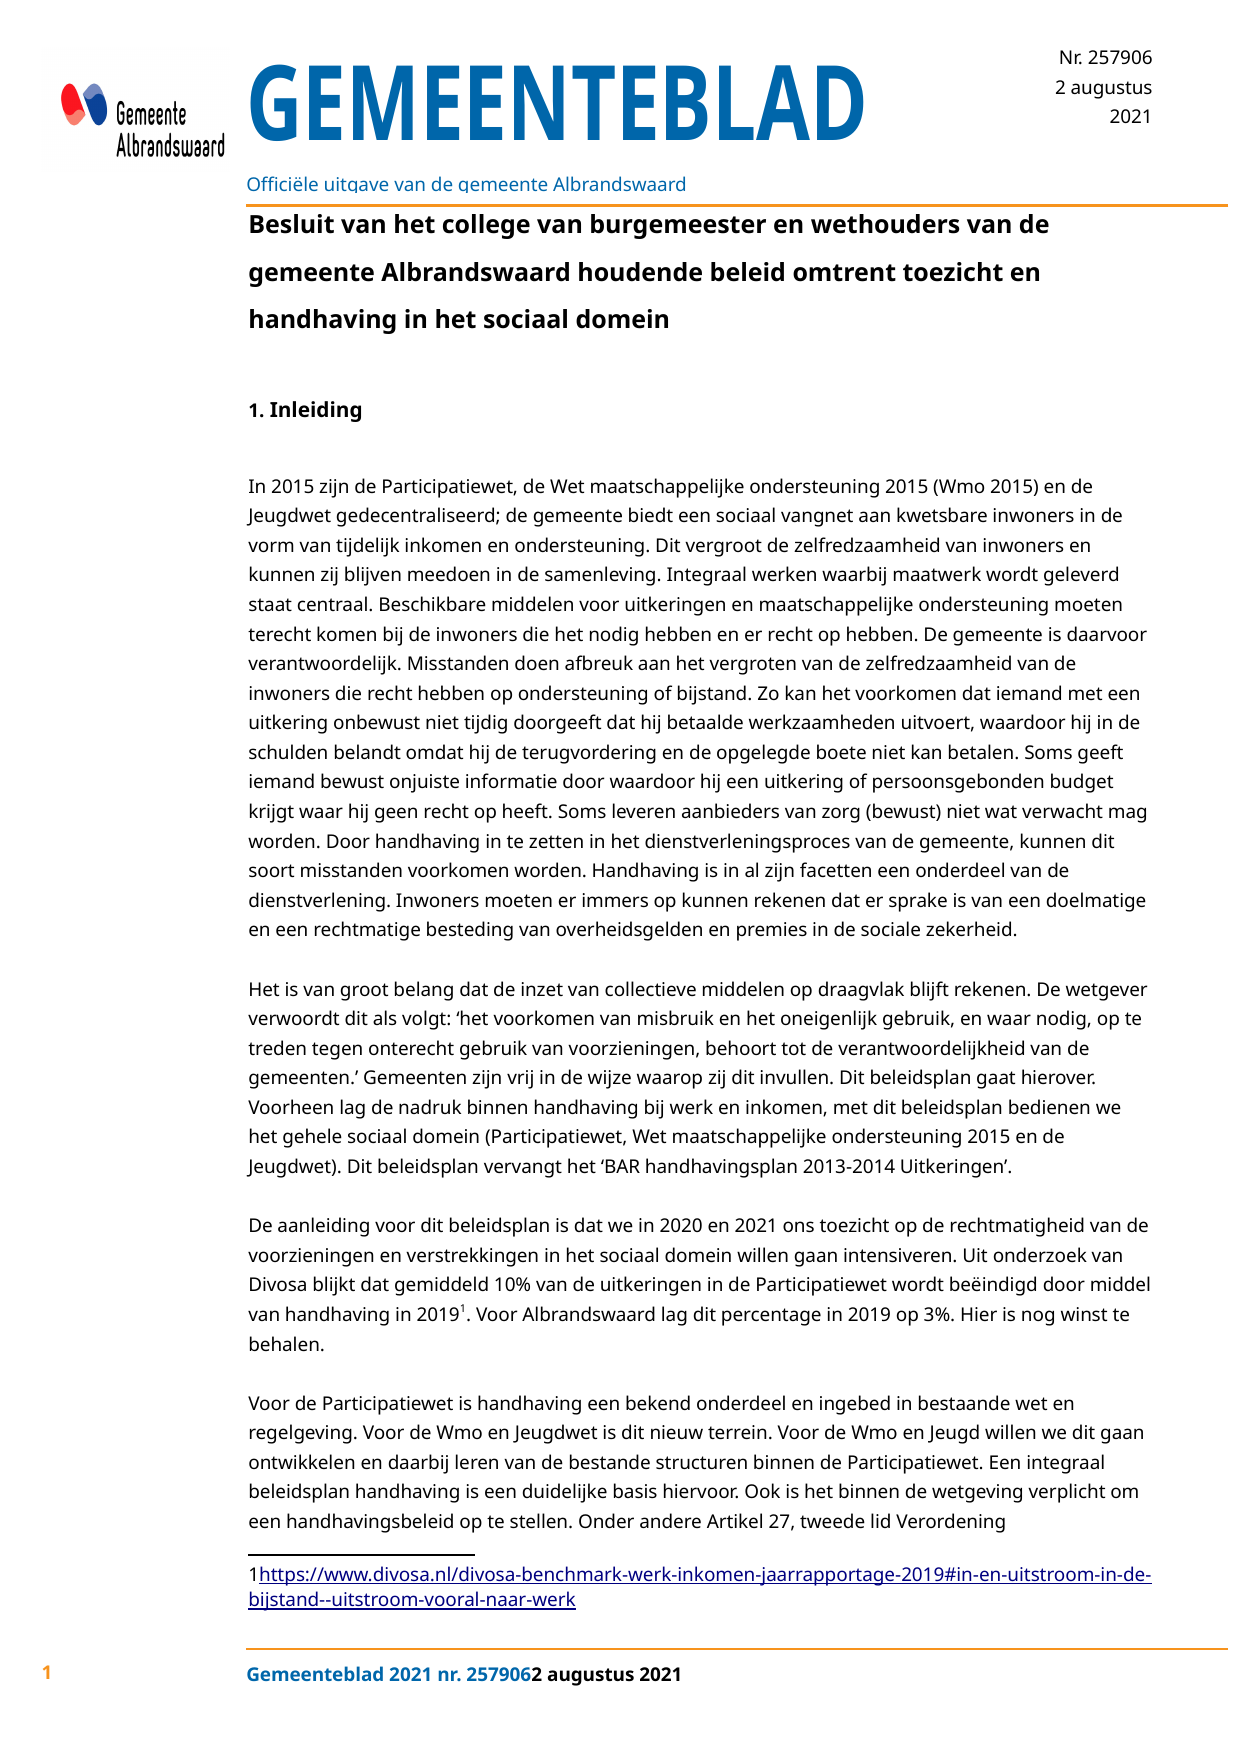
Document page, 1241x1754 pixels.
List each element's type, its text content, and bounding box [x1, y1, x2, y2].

text https://www.divosa.nl/divosa-benchmark-werk-inkomen-jaarrapportage-2019#in-en-uitstroom-in-de-bijstand--uitstroom-vooral-naar-werk [248, 1561, 1152, 1612]
text Voor de Participatiewet is handhaving een bekend onderdeel en ingebed in bestaande wet en regelgeving. Voor de Wmo en Jeugdwet is dit nieuw terrein. Voor de Wmo en Jeugd willen we dit gaan ontwikkelen en daarbij leren van de bestande structuren binnen de Participatiewet. Een integraal beleidsplan handhaving is een duidelijke basis hiervoor. Ook is het binnen de wetgeving verplicht om een handhavingsbeleid op te stellen. Onder andere Artikel 27, tweede lid Verordening [248, 1390, 1152, 1534]
text Het is van groot belang dat de inzet van collectieve middelen op draagvlak blijft rekenen. De wetgever verwoordt dit als volgt: ‘het voorkomen van misbruik en het oneigenlijk gebruik, en waar nodig, op te treden tegen onterecht gebruik van voorzieningen, behoort tot de verantwoordelijkheid van de gemeenten.’ Gemeenten zijn vrij in de wijze waarop zij dit invullen. Dit beleidsplan gaat hierover. Voorheen lag de nadruk binnen handhaving bij werk en inkomen, met dit beleidsplan bedienen we het gehele sociaal domein (Participatiewet, Wet maatschappelijke ondersteuning 2015 en de Jeugdwet). Dit beleidsplan vervangt het ‘BAR handhavingsplan 2013-2014 Uitkeringen’. [248, 976, 1152, 1179]
text Besluit van het college van burgemeester en wethouders van de gemeente Albrandswaard houdende beleid omtrent toezicht en handhaving in het sociaal domein [248, 207, 1152, 336]
text 1. Inleiding [248, 395, 1152, 423]
text In 2015 zijn de Participatiewet, de Wet maatschappelijke ondersteuning 2015 (Wmo 2015) en de Jeugdwet gedecentraliseerd; de gemeente biedt een sociaal vangnet aan kwetsbare inwoners in de vorm van tijdelijk inkomen en ondersteuning. Dit vergroot de zelfredzaamheid van inwoners en kunnen zij blijven meedoen in de samenleving. Integraal werken waarbij maatwerk wordt geleverd staat centraal. Beschikbare middelen voor uitkeringen en maatschappelijke ondersteuning moeten terecht komen bij de inwoners die het nodig hebben en er recht op hebben. De gemeente is daarvoor verantwoordelijk. Misstanden doen afbreuk aan het vergroten van de zelfredzaamheid van de inwoners die recht hebben op ondersteuning of bijstand. Zo kan het voorkomen dat iemand met een uitkering onbewust niet tijdig doorgeeft dat hij betaalde werkzaamheden uitvoert, waardoor hij in de schulden belandt omdat hij de terugvordering en de opgelegde boete niet kan betalen. Soms geeft iemand bewust onjuiste informatie door waardoor hij een uitkering of persoonsgebonden budget krijgt waar hij geen recht op heeft. Soms leveren aanbieders van zorg (bewust) niet wat verwacht mag worden. Door handhaving in te zetten in het dienstverleningsproces van de gemeente, kunnen dit soort misstanden voorkomen worden. Handhaving is in al zijn facetten een onderdeel van de dienstverlening. Inwoners moeten er immers op kunnen rekenen dat er sprake is van een doelmatige en een rechtmatige besteding van overheidsgelden en premies in de sociale zekerheid. [248, 473, 1152, 942]
picture [41, 47, 231, 172]
text De aanleiding voor dit beleidsplan is dat we in 2020 en 2021 ons toezicht op de rechtmatigheid van de voorzieningen en verstrekkingen in het sociaal domein willen gaan intensiveren. Uit onderzoek van Divosa blijkt dat gemiddeld 10% van de uitkeringen in de Participatiewet wordt beëindigd door middel van handhaving in 2019. Voor Albrandswaard lag dit percentage in 2019 op 3%. Hier is nog winst te behalen. [248, 1212, 1152, 1356]
